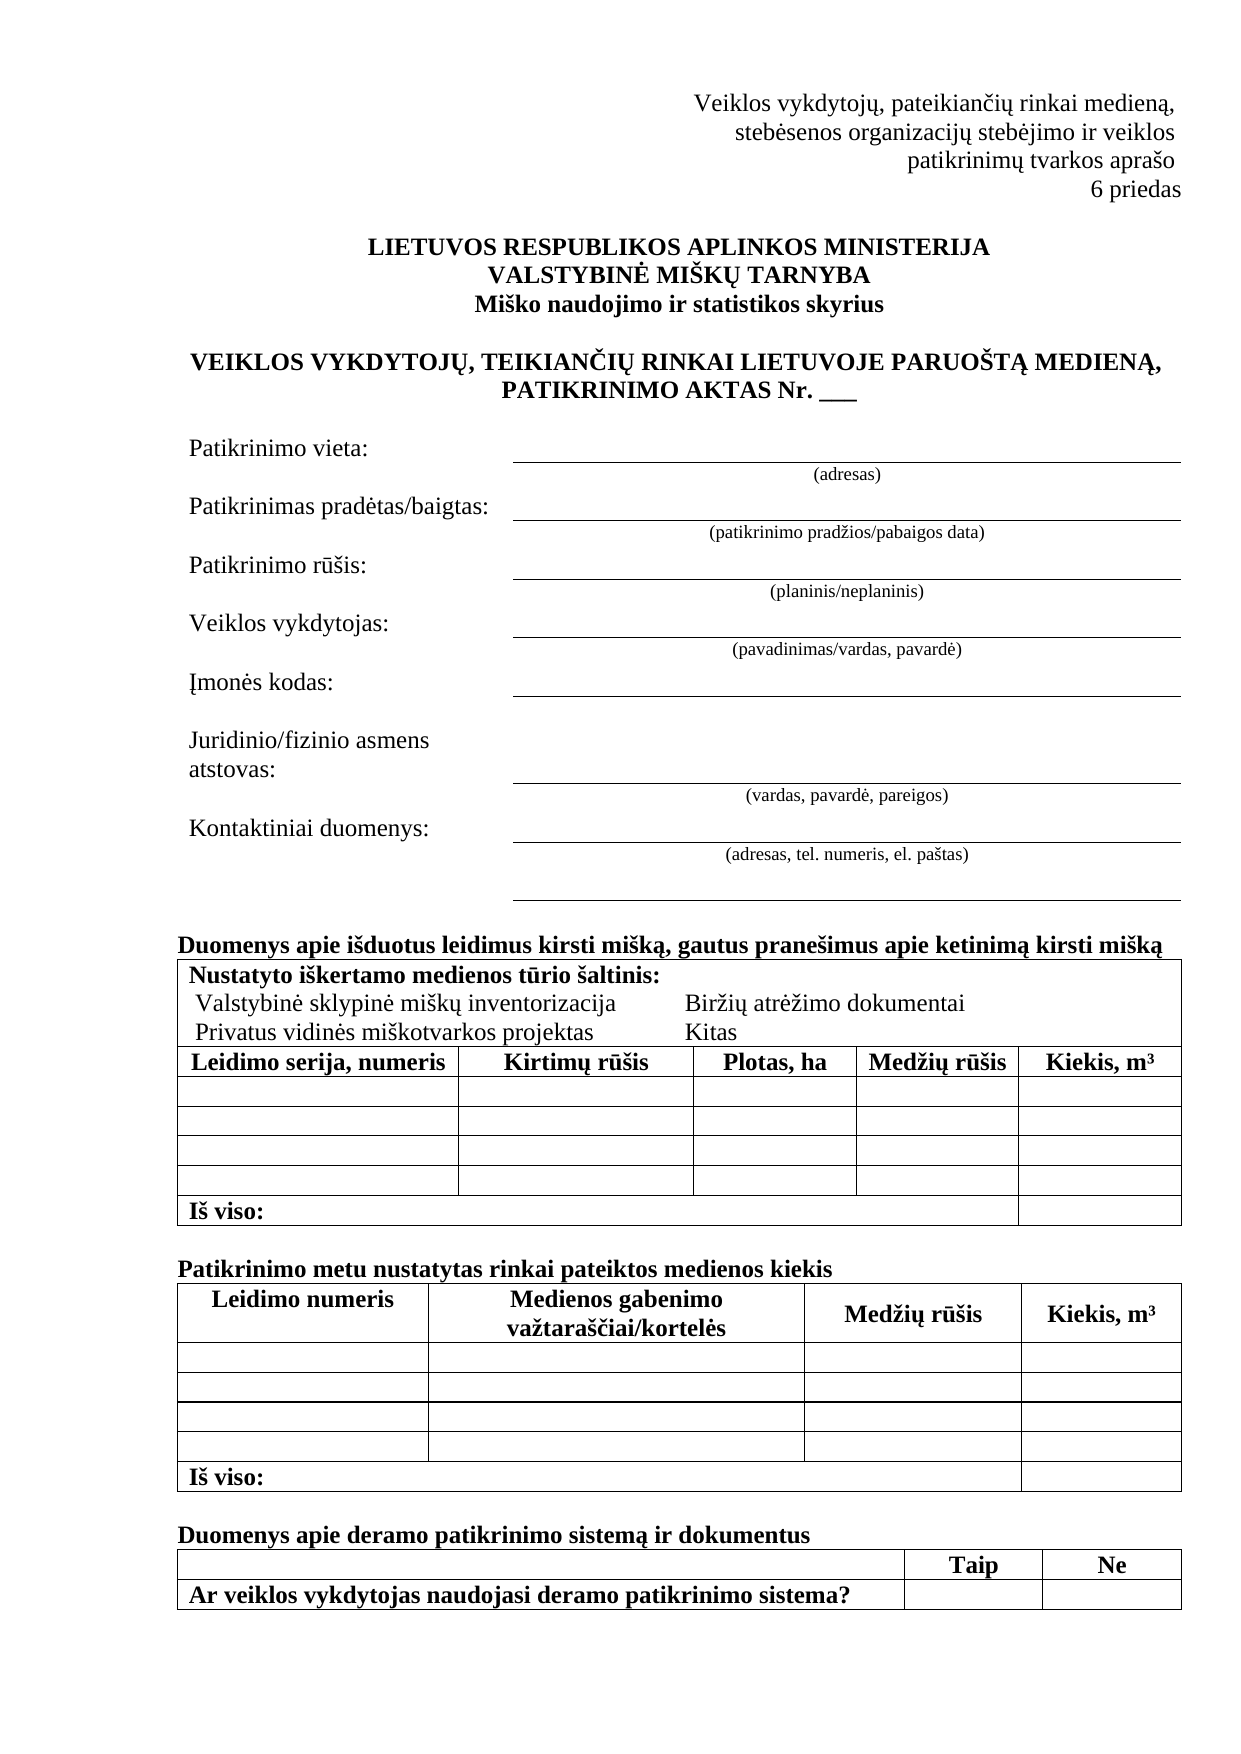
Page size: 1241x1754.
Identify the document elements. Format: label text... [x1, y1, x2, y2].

table_cell [429, 1373, 804, 1401]
table_cell [513, 813, 1181, 842]
text Duomenys apie deramo patikrinimo sistemą ir dokumentus [177, 1521, 1181, 1549]
table_header Medienos gabenimo važtaraščiai/kortelės [429, 1284, 804, 1342]
table_cell [178, 1107, 458, 1135]
table_cell [177, 579, 513, 608]
table_cell [459, 1107, 693, 1135]
table_cell [177, 462, 513, 491]
table_cell Patikrinimas pradėtas/baigtas: [177, 491, 513, 520]
table_cell [1019, 1136, 1181, 1165]
table_cell Veiklos vykdytojas: [177, 609, 513, 637]
text Patikrinimo metu nustatytas rinkai pateiktos medienos kiekis [177, 1254, 1181, 1283]
table_cell [178, 1403, 428, 1431]
text patikrinimų tvarkos aprašo [177, 145, 1181, 174]
table_cell [1022, 1373, 1181, 1401]
table_cell [513, 550, 1181, 579]
table_cell [1022, 1432, 1181, 1461]
text VEIKLOS VYKDYTOJŲ, TEIKIANČIŲ RINKAI LIETUVOJE PARUOŠTĄ MEDIENĄ, [177, 347, 1181, 375]
table_header [513, 433, 1181, 462]
table_header Ne [1043, 1550, 1181, 1579]
table_header [178, 1550, 904, 1579]
table_header Kiekis, m³ [1022, 1284, 1181, 1342]
table_header Leidimo numeris [178, 1284, 428, 1342]
table_cell [513, 871, 1181, 900]
table_cell [694, 1077, 856, 1106]
text 6 priedas [177, 174, 1181, 203]
table_cell [857, 1107, 1018, 1135]
table_cell [857, 1136, 1018, 1165]
table_cell (pavadinimas/vardas, pavardė) [513, 638, 1181, 667]
table_cell [513, 697, 1181, 726]
table_cell Kontaktiniai duomenys: [177, 813, 513, 842]
text PATIKRINIMO AKTAS Nr. ___ [177, 375, 1181, 404]
text VALSTYBINĖ MIŠKŲ TARNYBA [177, 260, 1181, 289]
table_cell [513, 726, 1181, 783]
table_cell [857, 1077, 1018, 1106]
table_cell (planinis/neplaninis) [513, 580, 1181, 608]
table_cell [178, 1166, 458, 1195]
table_cell [429, 1432, 804, 1461]
table_cell [694, 1136, 856, 1165]
text Veiklos vykdytojų, pateikiančių rinkai medieną, [177, 88, 1181, 117]
table_cell [805, 1403, 1021, 1431]
table_cell [857, 1166, 1018, 1195]
table_cell [905, 1580, 1042, 1609]
table_cell (patikrinimo pradžios/pabaigos data) [513, 521, 1181, 550]
table_cell [805, 1343, 1021, 1372]
table_cell [805, 1432, 1021, 1461]
table_cell Kiekis, m³ [1019, 1047, 1181, 1076]
table_cell [177, 783, 513, 813]
table_header Medžių rūšis [805, 1284, 1021, 1342]
table_cell [1019, 1077, 1181, 1106]
table_header Nustatyto iškertamo medienos tūrio šaltinis: Valstybinė sklypinė miškų inventorizacija Biržių atrėžimo dokumentai Privatus vidinės miškotvarkos projektas Kitas [178, 960, 1181, 1046]
table_cell Kirtimų rūšis [459, 1047, 693, 1076]
table_cell [1022, 1343, 1181, 1372]
table_cell [178, 1077, 458, 1106]
table_cell [694, 1107, 856, 1135]
table_cell [429, 1343, 804, 1372]
table_cell [513, 667, 1181, 696]
table_cell [429, 1403, 804, 1431]
table_cell [178, 1432, 428, 1461]
table_cell [513, 491, 1181, 520]
table_cell [1022, 1403, 1181, 1431]
table_cell [459, 1136, 693, 1165]
table_cell [1022, 1462, 1181, 1491]
table_cell Juridinio/fizinio asmens atstovas: [177, 726, 513, 783]
text Miško naudojimo ir statistikos skyrius [177, 289, 1181, 318]
table_cell Medžių rūšis [857, 1047, 1018, 1076]
table_cell Leidimo serija, numeris [178, 1047, 458, 1076]
text LIETUVOS RESPUBLIKOS APLINKOS MINISTERIJA [177, 232, 1181, 260]
table_cell [178, 1343, 428, 1372]
table_cell [177, 696, 513, 726]
table_cell [1019, 1166, 1181, 1195]
table_cell [694, 1166, 856, 1195]
table_cell Patikrinimo rūšis: [177, 550, 513, 579]
table_cell [178, 1373, 428, 1401]
table_cell Iš viso: [178, 1462, 1021, 1491]
table_cell [177, 637, 513, 667]
table_cell [177, 520, 513, 550]
table_cell Ar veiklos vykdytojas naudojasi deramo patikrinimo sistema? [178, 1580, 904, 1609]
table_cell (adresas, tel. numeris, el. paštas) [513, 843, 1181, 871]
table_cell [805, 1373, 1021, 1401]
table_cell Įmonės kodas: [177, 667, 513, 696]
table_cell Plotas, ha [694, 1047, 856, 1076]
table_cell [513, 609, 1181, 637]
text Duomenys apie išduotus leidimus kirsti mišką, gautus pranešimus apie ketinimą kirsti mišką [177, 930, 1181, 959]
table_cell [1019, 1196, 1181, 1225]
table_header Patikrinimo vieta: [177, 433, 513, 462]
text stebėsenos organizacijų stebėjimo ir veiklos [177, 117, 1181, 145]
table_header Taip [905, 1550, 1042, 1579]
table_cell [1043, 1580, 1181, 1609]
table_cell [1019, 1107, 1181, 1135]
table_cell [459, 1166, 693, 1195]
table_cell [178, 1136, 458, 1165]
table_cell Iš viso: [178, 1196, 1018, 1225]
table_cell (adresas) [513, 463, 1181, 491]
table_cell (vardas, pavardė, pareigos) [513, 784, 1181, 813]
table_cell [177, 871, 513, 900]
table_cell [459, 1077, 693, 1106]
table_cell [177, 842, 513, 871]
